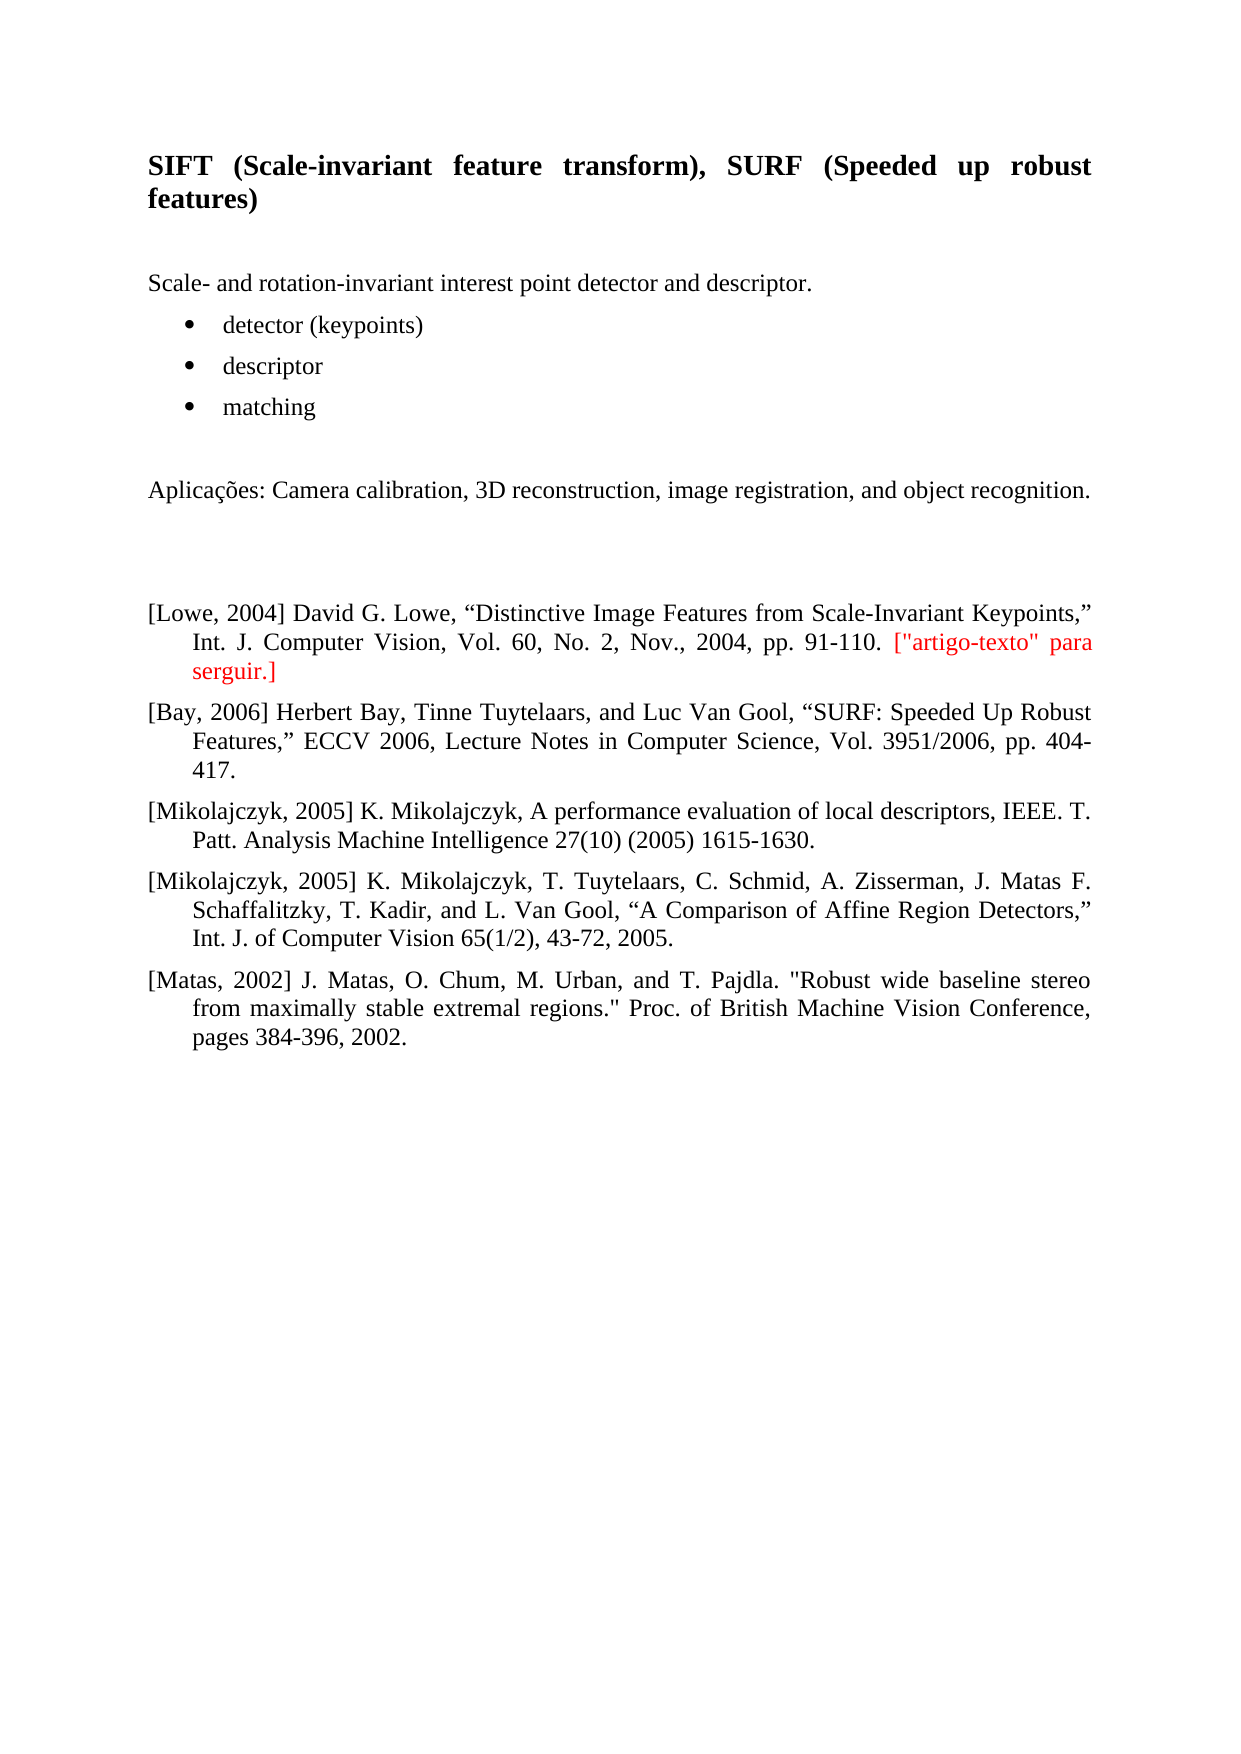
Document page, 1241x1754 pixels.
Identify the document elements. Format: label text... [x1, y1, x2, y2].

text [Mikolajczyk, 2005] K. Mikolajczyk, T. Tuytelaars, C. Schmid, A. Zisserman, J. Matas F. Schaffalitzky, T. Kadir, and L. Van Gool, “A Comparison of Affine Region Detectors,” Int. J. of Computer Vision 65(1/2), 43-72, 2005. [148, 866, 1092, 952]
text [Matas, 2002] J. Matas, O. Chum, M. Urban, and T. Pajdla. "Robust wide baseline stereo from maximally stable extremal regions." Proc. of British Machine Vision Conference, pages 384-396, 2002. [148, 965, 1092, 1051]
list descriptor [185, 351, 1092, 380]
text [Bay, 2006] Herbert Bay, Tinne Tuytelaars, and Luc Van Gool, “SURF: Speeded Up Robust Features,” ECCV 2006, Lecture Notes in Computer Science, Vol. 3951/2006, pp. 404-417. [148, 697, 1092, 783]
text [Mikolajczyk, 2005] K. Mikolajczyk, A performance evaluation of local descriptors, IEEE. T. Patt. Analysis Machine Intelligence 27(10) (2005) 1615-1630. [148, 796, 1092, 853]
list detector (keypoints) [185, 310, 1092, 338]
text [Lowe, 2004] David G. Lowe, “Distinctive Image Features from Scale-Invariant Keypoints,” Int. J. Computer Vision, Vol. 60, No. 2, Nov., 2004, pp. 91-110. ["artigo-texto" para serguir.] [148, 598, 1092, 685]
text Aplicações: Camera calibration, 3D reconstruction, image registration, and object recognition. [148, 475, 1092, 503]
text SIFT (Scale-invariant feature transform), SURF (Speeded up robust features) [148, 148, 1092, 215]
text Scale- and rotation-invariant interest point detector and descriptor. [148, 268, 1092, 297]
list matching [185, 392, 1092, 421]
